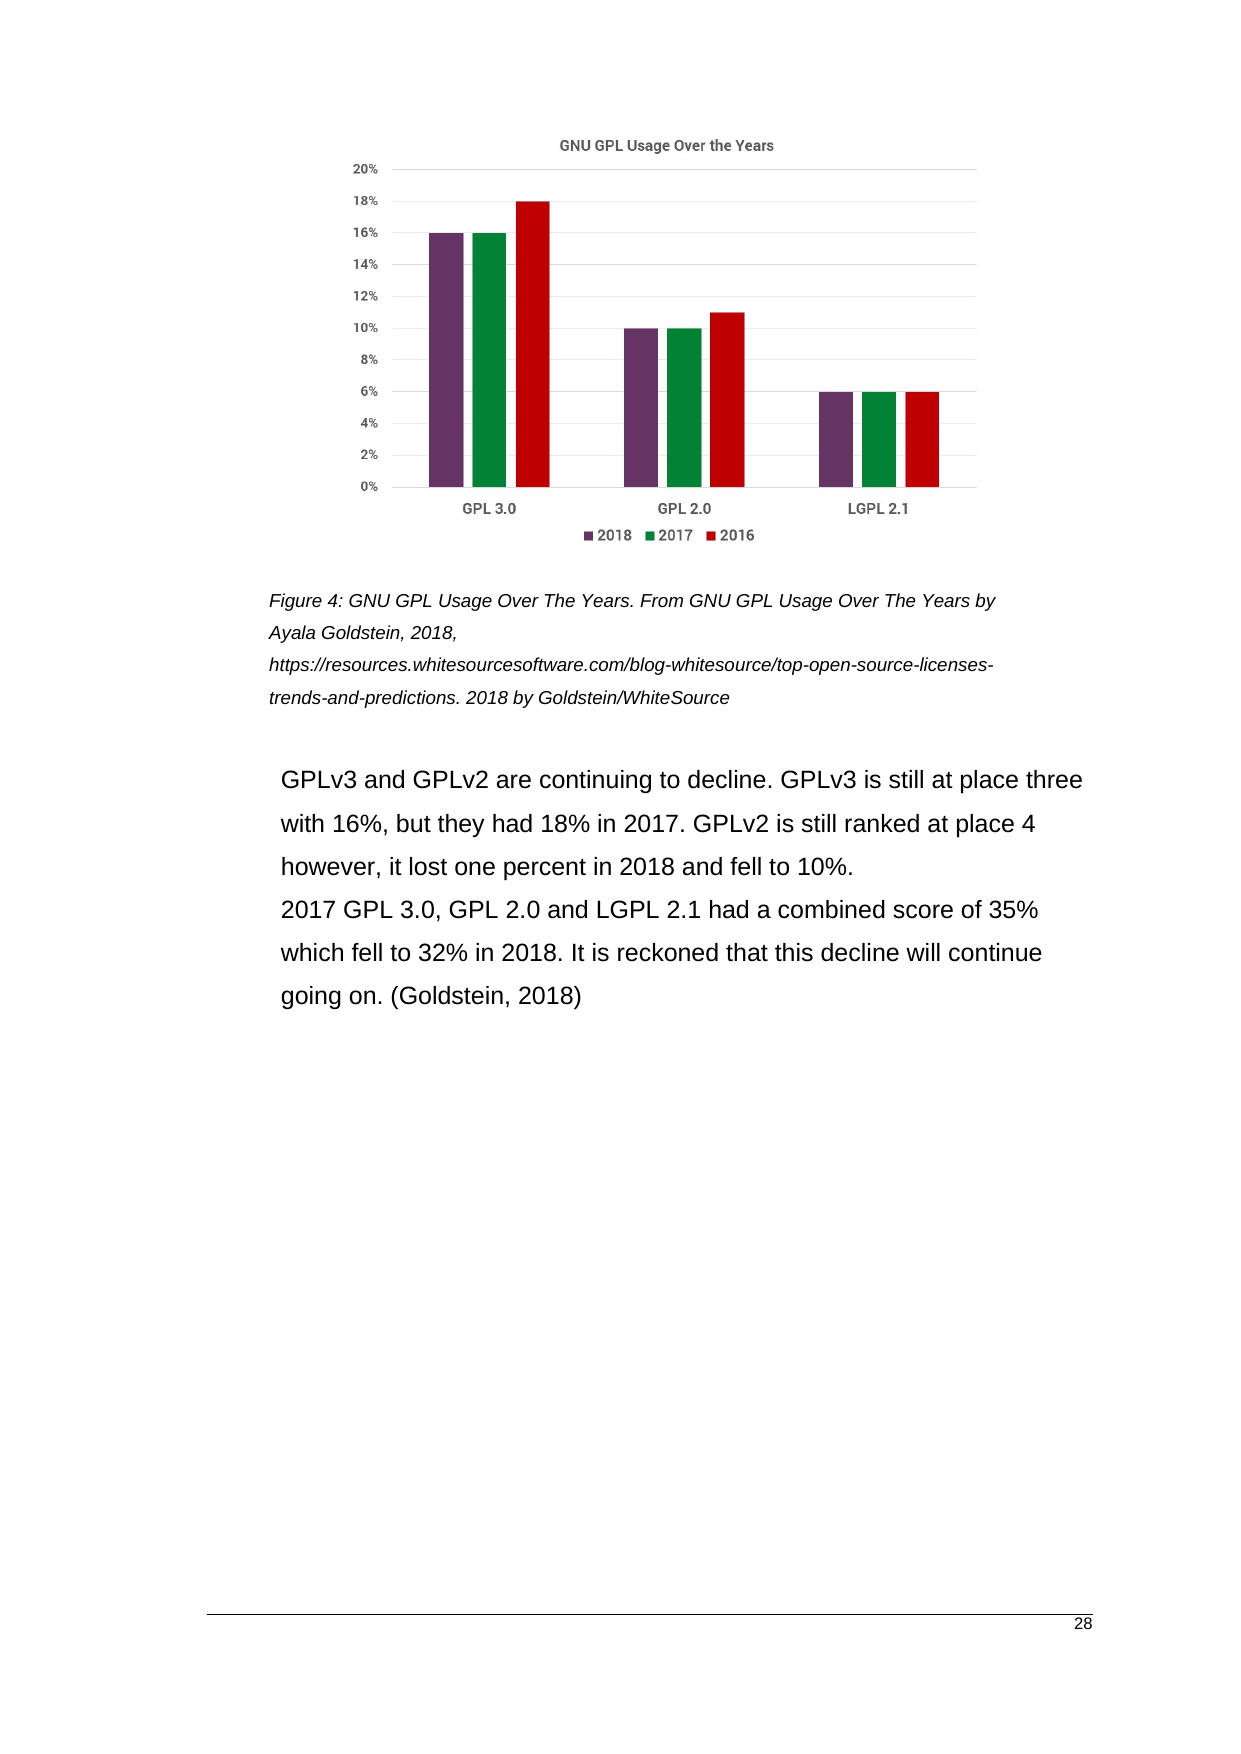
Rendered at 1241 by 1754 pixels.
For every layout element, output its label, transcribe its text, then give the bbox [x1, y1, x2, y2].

text Figure 4: GNU GPL Usage Over The Years. From GNU GPL Usage Over The Years by Ayala Goldstein, 2018, https://resources.whitesourcesoftware.com/blog-whitesource/top-open-source-licenses-trends-and-predictions. 2018 by Goldstein/WhiteSource [269, 575, 1007, 708]
text GPLv3 and GPLv2 are continuing to decline. GPLv3 is still at place three with 16%, but they had 18% in 2017. GPLv2 is still ranked at place 4 however, it lost one percent in 2018 and fell to 10%. [281, 766, 1093, 881]
text 2017 GPL 3.0, GPL 2.0 and LGPL 2.1 had a combined score of 35% which fell to 32% in 2018. It is reckoned that this decline will continue going on. (Goldstein, 2018) [281, 895, 1093, 1010]
picture [268, 118, 1008, 575]
